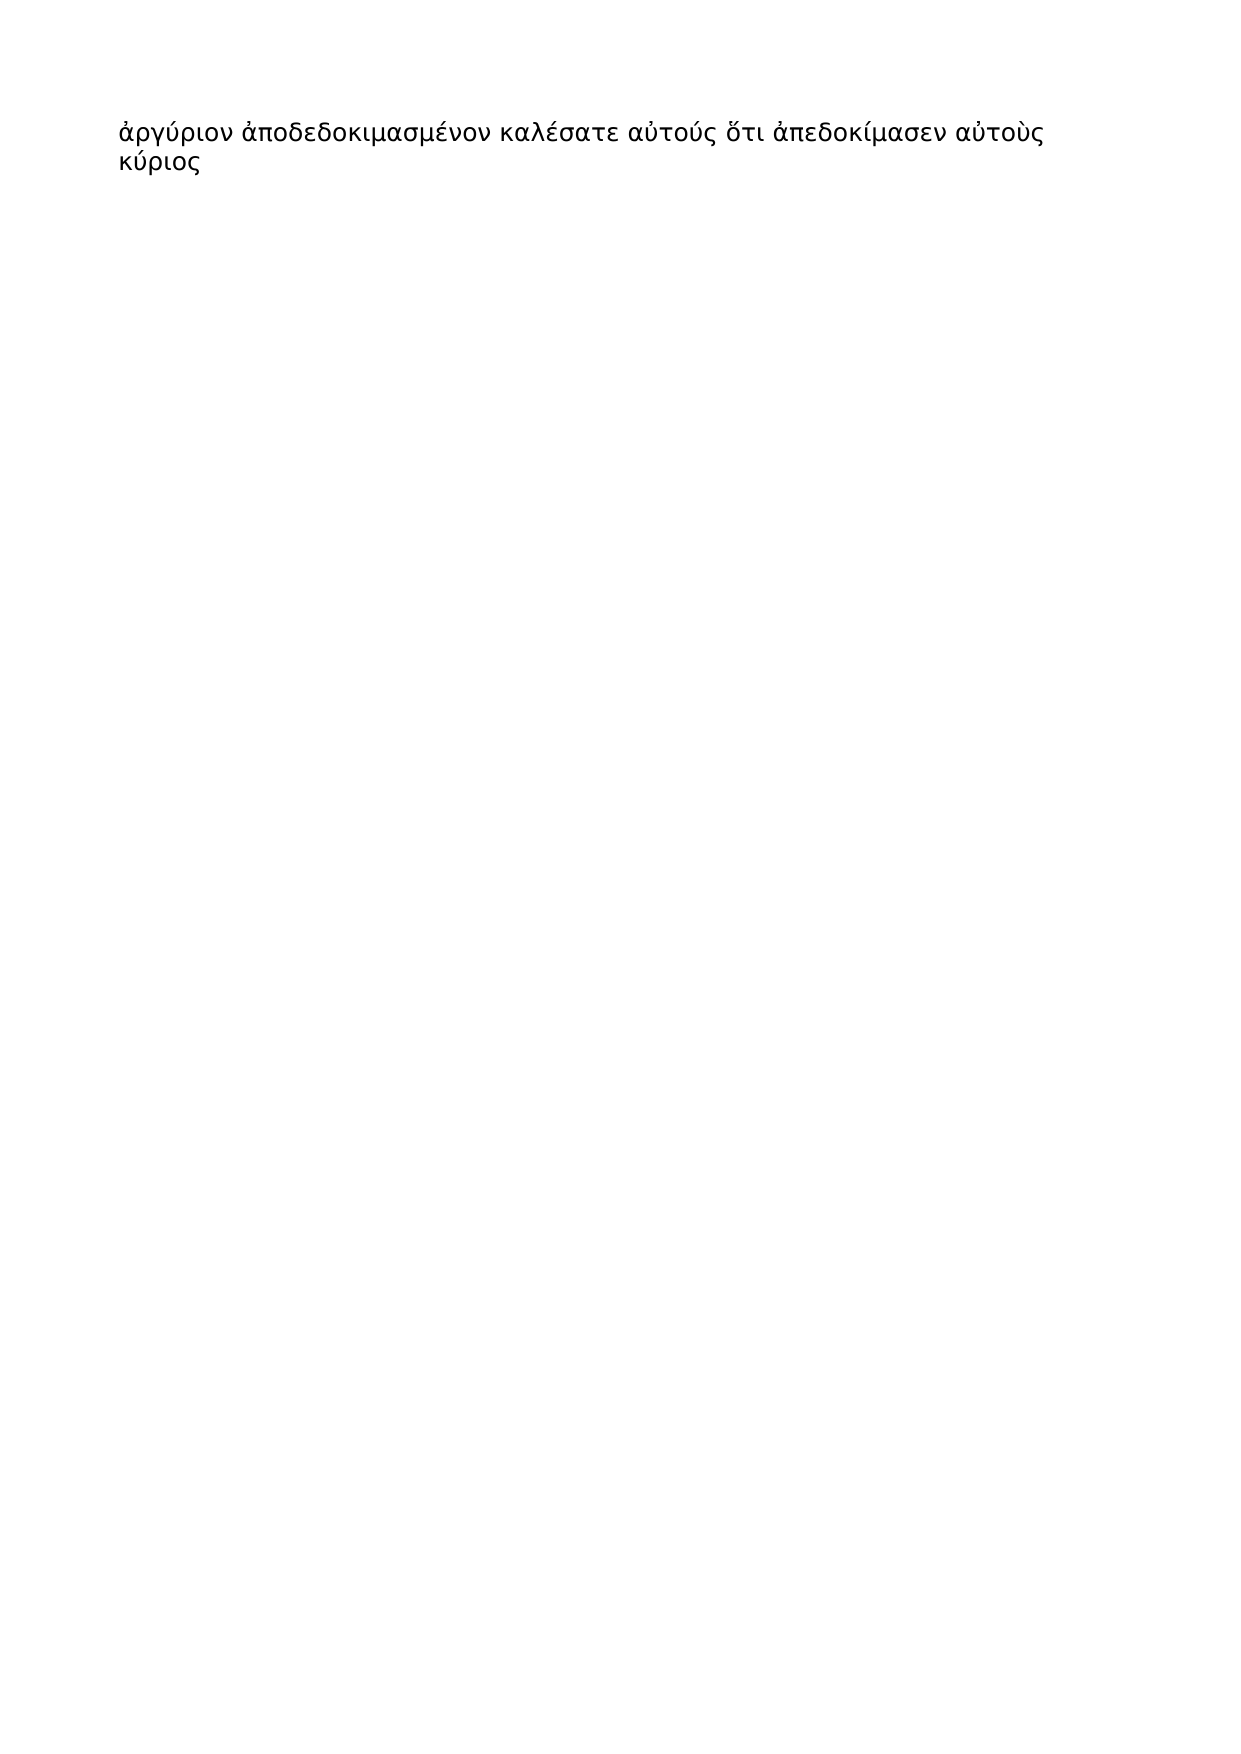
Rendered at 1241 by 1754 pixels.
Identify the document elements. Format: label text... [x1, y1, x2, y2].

text ἀργύριον ἀποδεδοκιμασμένον καλέσατε αὐτούς ὅτι ἀπεδοκίμασεν αὐτοὺς κύριος [118, 118, 1122, 176]
